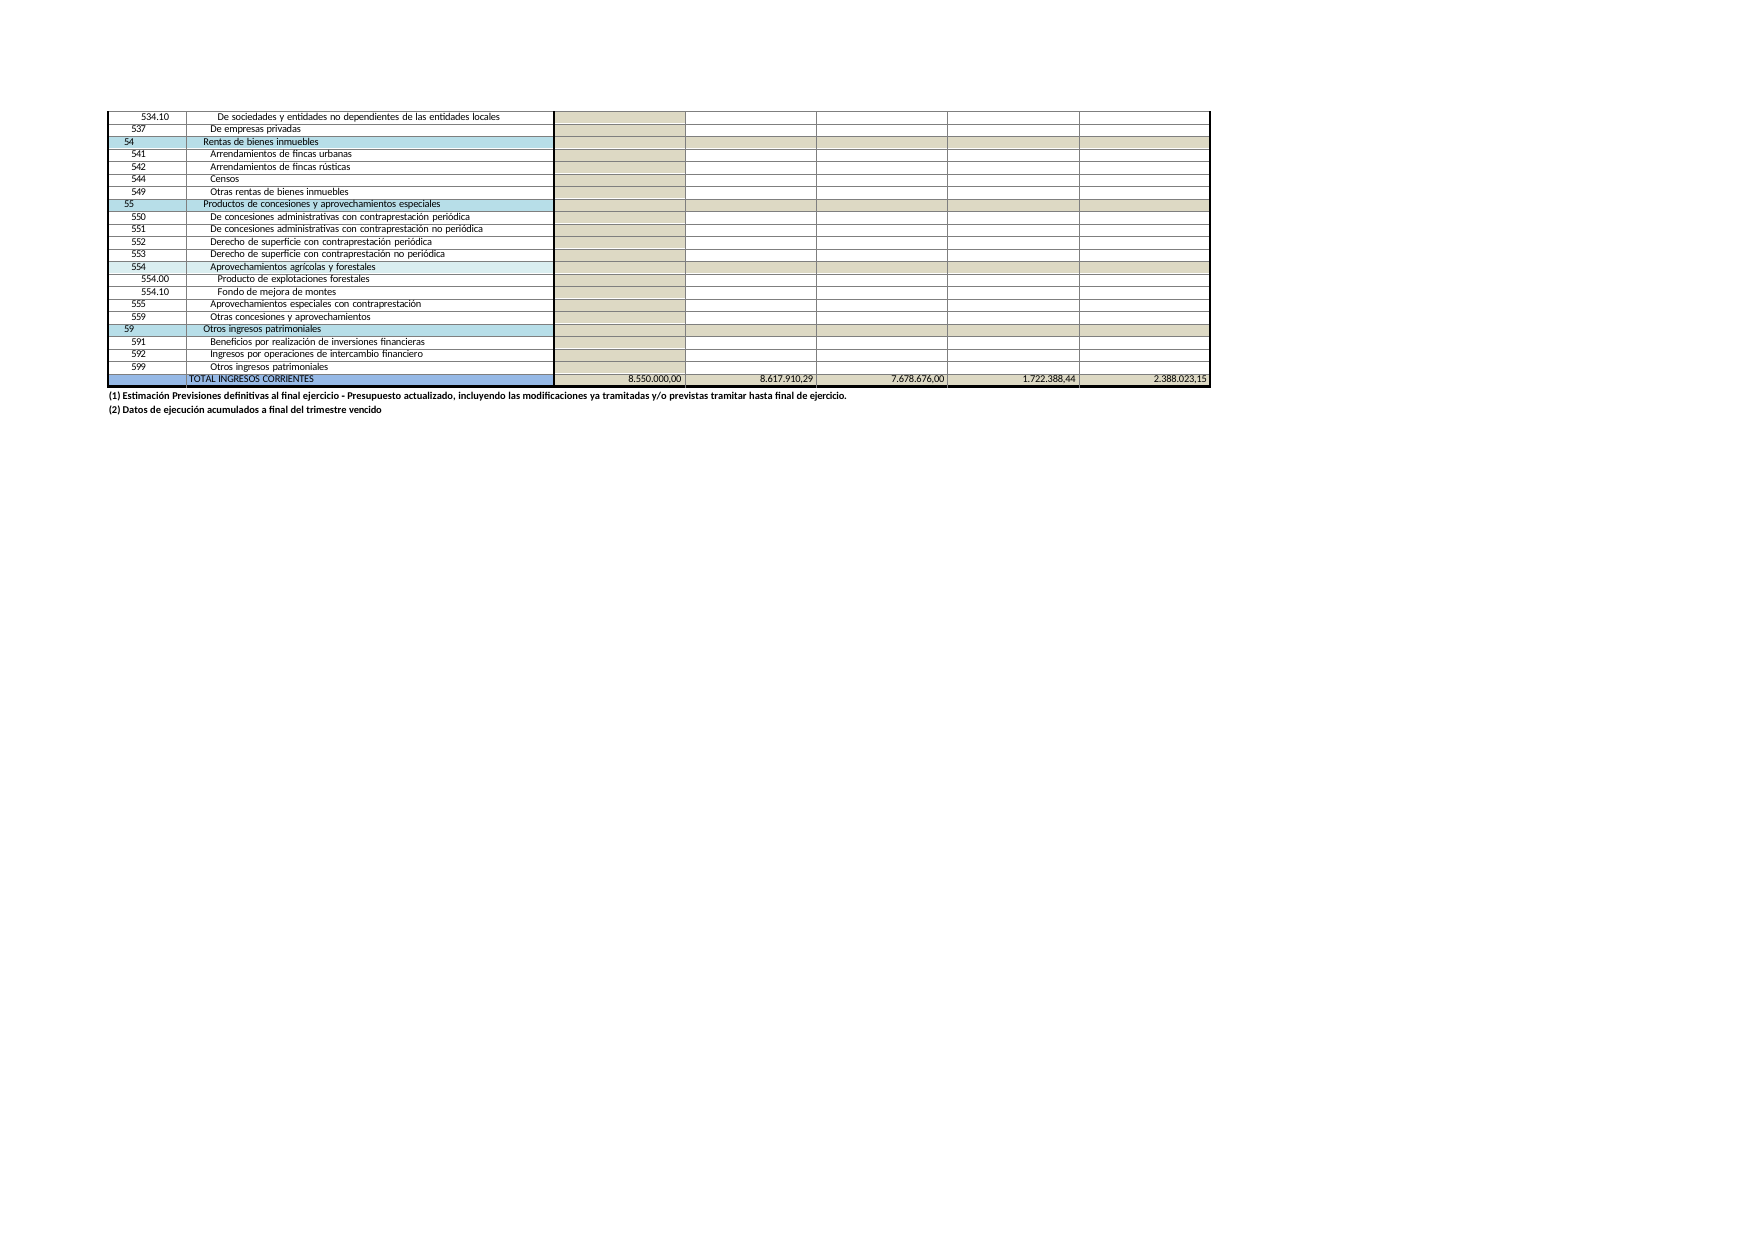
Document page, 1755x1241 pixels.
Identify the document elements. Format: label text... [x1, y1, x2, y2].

table_cell [1080, 150, 1209, 161]
table_cell [1080, 325, 1209, 336]
table_cell [686, 325, 816, 336]
table_header [948, 112, 1079, 123]
table_cell [1080, 137, 1209, 148]
table_cell [817, 337, 947, 348]
table_cell [817, 237, 947, 248]
table_cell [686, 162, 816, 173]
table_cell [817, 175, 947, 186]
table_cell 591 [109, 337, 186, 348]
table_cell [555, 162, 685, 173]
table_cell [1080, 162, 1209, 173]
table_cell 549 [109, 187, 186, 198]
table_cell [1080, 312, 1209, 323]
table_cell 552 [109, 237, 186, 248]
table_cell 54 [109, 137, 186, 148]
table_cell [686, 200, 816, 211]
table_cell [817, 250, 947, 261]
table_cell [1080, 175, 1209, 186]
table_cell 559 [109, 312, 186, 323]
table_cell [948, 287, 1079, 298]
table_cell [948, 212, 1079, 223]
table_cell [817, 162, 947, 173]
table_cell [948, 262, 1079, 273]
table_header [686, 112, 816, 123]
table_cell 550 [109, 212, 186, 223]
table_cell [1080, 125, 1209, 136]
table_header [1080, 112, 1209, 123]
table_cell [1080, 300, 1209, 311]
table_cell 554.00 [109, 275, 186, 286]
table_cell Producto de explotaciones forestales [187, 275, 553, 286]
table_cell [555, 212, 685, 223]
table_cell [1080, 212, 1209, 223]
table_cell [555, 225, 685, 236]
table_cell [817, 125, 947, 136]
table_header [817, 112, 947, 123]
table_cell [817, 262, 947, 273]
table_cell [555, 337, 685, 348]
table_cell Aprovechamientos especiales con contraprestación [187, 300, 553, 311]
table_cell [817, 150, 947, 161]
table_cell Censos [187, 175, 553, 186]
table_cell Otras concesiones y aprovechamientos [187, 312, 553, 323]
table_cell 55 [109, 200, 186, 211]
table_cell Arrendamientos de fincas rústicas [187, 162, 553, 173]
table_cell 553 [109, 250, 186, 261]
table_cell 554 [109, 262, 186, 273]
table_cell 2.388.023,15 [1080, 375, 1209, 385]
table_cell [686, 362, 816, 373]
table_cell [1080, 350, 1209, 361]
table_cell Aprovechamientos agrícolas y forestales [187, 262, 553, 273]
table_cell [555, 187, 685, 198]
table_cell [948, 125, 1079, 136]
table_cell 59 [109, 325, 186, 336]
table_header [555, 112, 685, 123]
table_cell [948, 312, 1079, 323]
table_cell [686, 337, 816, 348]
table_cell [817, 225, 947, 236]
table_cell [948, 237, 1079, 248]
table_cell Derecho de superficie con contraprestación periódica [187, 237, 553, 248]
table_cell [1080, 225, 1209, 236]
table_cell [686, 225, 816, 236]
table_cell [555, 300, 685, 311]
table_cell [817, 350, 947, 361]
table_cell [686, 250, 816, 261]
table_cell Fondo de mejora de montes [187, 287, 553, 298]
table_cell De empresas privadas [187, 125, 553, 136]
table_cell 555 [109, 300, 186, 311]
table_cell Otros ingresos patrimoniales [187, 325, 553, 336]
table_cell Rentas de bienes inmuebles [187, 137, 553, 148]
table_cell [817, 275, 947, 286]
table_cell [948, 300, 1079, 311]
table_cell 7.678.676,00 [817, 375, 947, 385]
table_cell [686, 287, 816, 298]
table_cell [555, 275, 685, 286]
table_cell [686, 275, 816, 286]
table_cell 541 [109, 150, 186, 161]
table_cell [555, 362, 685, 373]
table_cell [555, 350, 685, 361]
table_cell [555, 312, 685, 323]
table_cell 551 [109, 225, 186, 236]
table_cell [948, 337, 1079, 348]
table_cell [817, 287, 947, 298]
table_cell [555, 325, 685, 336]
table_cell [686, 350, 816, 361]
table_cell Productos de concesiones y aprovechamientos especiales [187, 200, 553, 211]
table_cell [817, 187, 947, 198]
table_cell [686, 237, 816, 248]
table_cell [686, 262, 816, 273]
table_cell [555, 150, 685, 161]
table_cell [555, 250, 685, 261]
table_cell TOTAL INGRESOS CORRIENTES [187, 375, 553, 385]
table_cell [1080, 237, 1209, 248]
table_cell [1080, 362, 1209, 373]
table_cell [948, 175, 1079, 186]
table_cell 1.722.388,44 [948, 375, 1079, 385]
list Estimación Previsiones definitivas al final ejercicio ‐ Presupuesto actualizado, incluyendo las modificaciones ya tramitadas y/o previstas tramitar hasta final de ejercicio. [108, 389, 1503, 402]
table_cell [817, 362, 947, 373]
list Datos de ejecución acumulados a final del trimestre vencido [108, 404, 1503, 416]
table_cell Derecho de superficie con contraprestación no periódica [187, 250, 553, 261]
table_cell [948, 150, 1079, 161]
table_cell Otras rentas de bienes inmuebles [187, 187, 553, 198]
table_cell [948, 275, 1079, 286]
table_cell Ingresos por operaciones de intercambio financiero [187, 350, 553, 361]
table_cell De concesiones administrativas con contraprestación periódica [187, 212, 553, 223]
table_cell [948, 325, 1079, 336]
table_cell [1080, 275, 1209, 286]
table_cell [948, 362, 1079, 373]
table_cell [686, 125, 816, 136]
table_cell [1080, 337, 1209, 348]
table_cell [686, 187, 816, 198]
table_header 534.10 [109, 112, 186, 123]
table_cell [555, 125, 685, 136]
table_cell [1080, 262, 1209, 273]
table_cell [555, 175, 685, 186]
table_cell [948, 350, 1079, 361]
table_cell [948, 250, 1079, 261]
table_cell [686, 175, 816, 186]
table_cell [948, 200, 1079, 211]
table_cell [948, 187, 1079, 198]
table_cell 599 [109, 362, 186, 373]
table_cell 542 [109, 162, 186, 173]
table_cell 592 [109, 350, 186, 361]
table_cell 8.617.910,29 [686, 375, 816, 385]
table_cell 544 [109, 175, 186, 186]
table_cell [817, 312, 947, 323]
table_cell Otros ingresos patrimoniales [187, 362, 553, 373]
table_cell [1080, 250, 1209, 261]
table_cell [555, 237, 685, 248]
table_header De sociedades y entidades no dependientes de las entidades locales [187, 112, 553, 123]
table_cell [948, 137, 1079, 148]
table_cell [817, 325, 947, 336]
table_cell 554.10 [109, 287, 186, 298]
table_cell [686, 137, 816, 148]
table_cell [555, 137, 685, 148]
table_cell [1080, 200, 1209, 211]
table_cell [817, 212, 947, 223]
table_cell De concesiones administrativas con contraprestación no periódica [187, 225, 553, 236]
table_cell [555, 200, 685, 211]
table_cell [686, 150, 816, 161]
table_cell [686, 212, 816, 223]
table_cell [1080, 287, 1209, 298]
table_cell [817, 300, 947, 311]
table_cell Beneficios por realización de inversiones financieras [187, 337, 553, 348]
table_cell 8.550.000,00 [555, 375, 685, 385]
table_cell [817, 200, 947, 211]
table_cell [686, 300, 816, 311]
table_cell 537 [109, 125, 186, 136]
table_cell [817, 137, 947, 148]
table_cell [1080, 187, 1209, 198]
table_cell [686, 312, 816, 323]
table_cell [948, 162, 1079, 173]
table_cell [948, 225, 1079, 236]
table_cell [109, 375, 186, 385]
table_cell [555, 262, 685, 273]
table_cell [555, 287, 685, 298]
table_cell Arrendamientos de fincas urbanas [187, 150, 553, 161]
